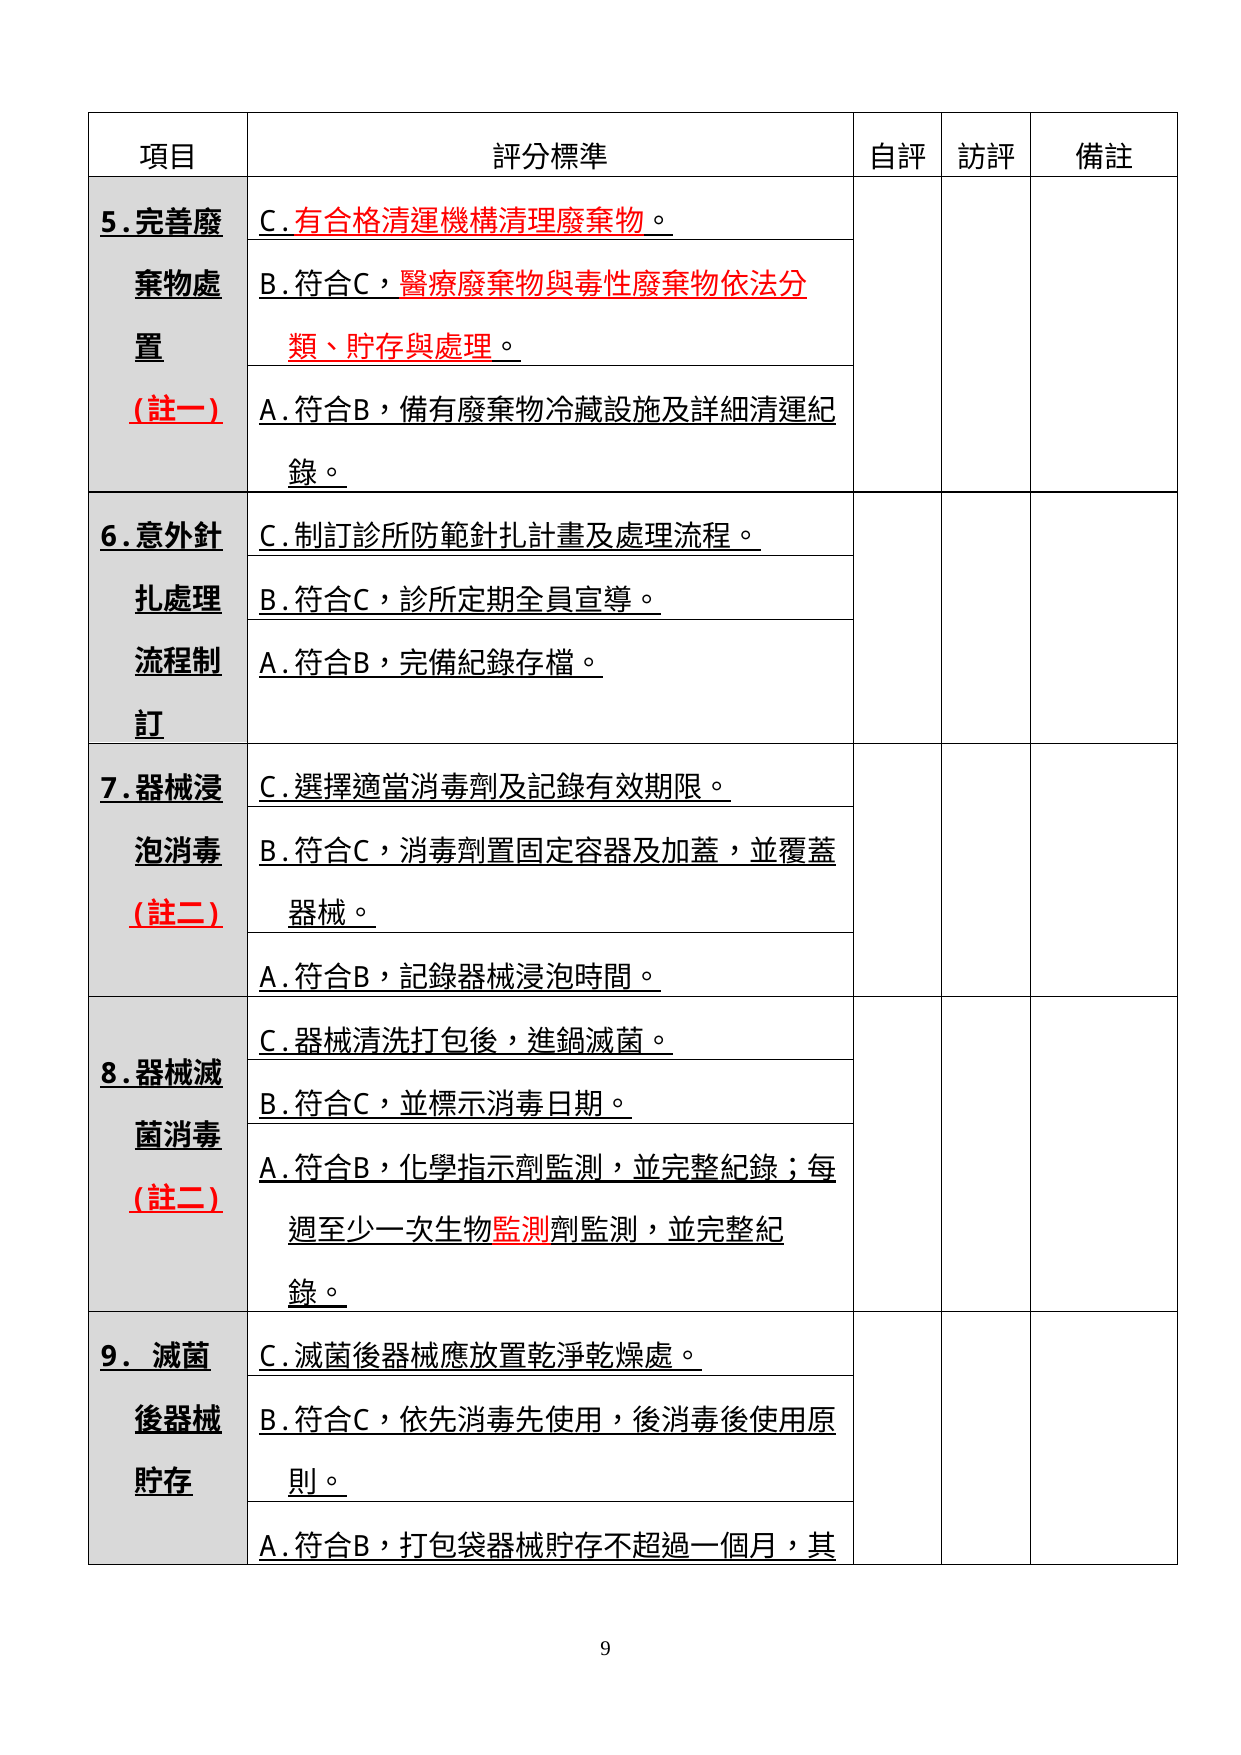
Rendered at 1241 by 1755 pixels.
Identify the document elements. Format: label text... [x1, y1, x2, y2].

table_cell [854, 493, 941, 742]
table_cell C.有合格清運機構清理廢棄物。 [248, 177, 853, 239]
table_cell A.符合B，記錄器械浸泡時間。 [248, 933, 853, 996]
table_cell A.符合B，打包袋器械貯存不超過一個月，其 [248, 1502, 853, 1564]
table_cell [1031, 177, 1177, 491]
table_cell B.符合C，診所定期全員宣導。 [248, 556, 853, 618]
table_cell [1031, 1312, 1177, 1564]
table_header 自評 [854, 113, 941, 176]
table_cell A.符合B，備有廢棄物冷藏設施及詳細清運紀錄。 [248, 366, 853, 491]
table_cell 9. 滅菌後器械貯存 [89, 1312, 247, 1564]
table_cell B.符合C，依先消毒先使用，後消毒後使用原則。 [248, 1376, 853, 1501]
table_header 項目 [89, 113, 247, 176]
table_header 備註 [1031, 113, 1177, 176]
table_cell 7.器械浸泡消毒 (註二) [89, 744, 247, 996]
table_cell C.滅菌後器械應放置乾淨乾燥處。 [248, 1312, 853, 1375]
table_cell B.符合C，醫療廢棄物與毒性廢棄物依法分類、貯存與處理。 [248, 240, 853, 365]
table_cell C.選擇適當消毒劑及記錄有效期限。 [248, 744, 853, 806]
table_cell A.符合B，完備紀錄存檔。 [248, 620, 853, 742]
table_cell [854, 177, 941, 491]
table_cell [1031, 744, 1177, 996]
table_cell B.符合C，並標示消毒日期。 [248, 1060, 853, 1123]
table_cell 5.完善廢棄物處置 (註一) [89, 177, 247, 491]
table_cell [854, 997, 941, 1311]
table_header 評分標準 [248, 113, 853, 176]
table_cell A.符合B，化學指示劑監測，並完整紀錄；每週至少一次生物監測劑監測，並完整紀錄。 [248, 1124, 853, 1311]
table_cell C.器械清洗打包後，進鍋滅菌。 [248, 997, 853, 1059]
table_cell [942, 997, 1030, 1311]
table_cell [942, 1312, 1030, 1564]
table_header 訪評 [942, 113, 1030, 176]
table_cell [1031, 997, 1177, 1311]
table_cell [1031, 493, 1177, 742]
table_cell B.符合C，消毒劑置固定容器及加蓋，並覆蓋器械。 [248, 807, 853, 932]
table_cell [942, 493, 1030, 742]
table_cell [854, 1312, 941, 1564]
table_cell [854, 744, 941, 996]
table_cell 6.意外針扎處理流程制訂 [89, 493, 247, 742]
table_cell [942, 744, 1030, 996]
table_cell C.制訂診所防範針扎計畫及處理流程。 [248, 493, 853, 555]
table_cell [942, 177, 1030, 491]
table_cell 8.器械滅菌消毒 (註二) [89, 997, 247, 1311]
